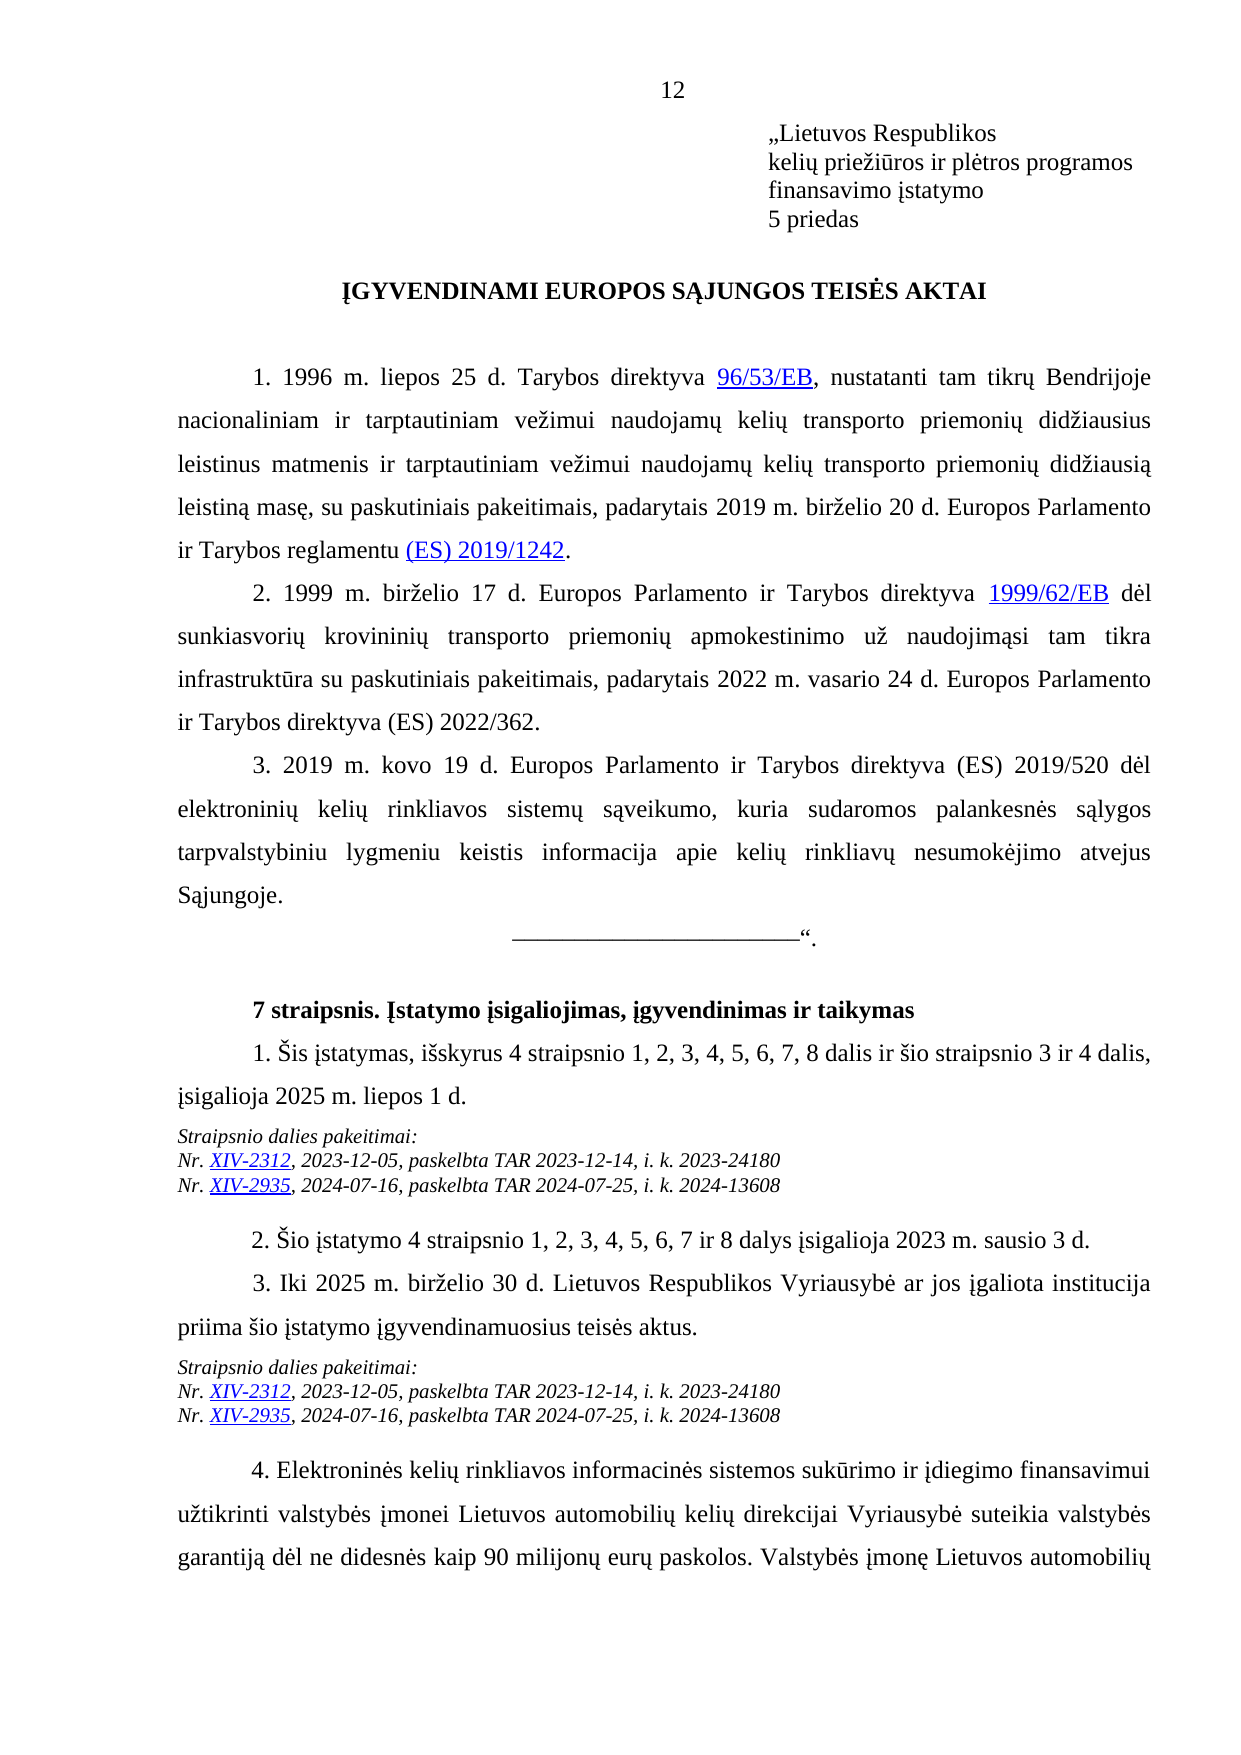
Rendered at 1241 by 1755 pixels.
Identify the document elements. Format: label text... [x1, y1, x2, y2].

text 3. 2019 m. kovo 19 d. Europos Parlamento ir Tarybos direktyva (ES) 2019/520 dėl elektroninių kelių rinkliavos sistemų sąveikumo, kuria sudaromos palankesnės sąlygos tarpvalstybiniu lygmeniu keistis informacija apie kelių rinkliavų nesumokėjimo atvejus Sąjungoje. [177, 751, 1152, 909]
text finansavimo įstatymo [768, 176, 1152, 204]
text Straipsnio dalies pakeitimai: [177, 1124, 1152, 1148]
text Straipsnio dalies pakeitimai: [177, 1355, 1152, 1379]
text –––––––––––––––––––––––“. [177, 923, 1152, 952]
text ĮGYVENDINAMI EUROPOS SĄJUNGOS TEISĖS AKTAI [177, 276, 1152, 305]
text Nr. XIV-2312, 2023-12-05, paskelbta TAR 2023-12-14, i. k. 2023-24180 [177, 1379, 1152, 1403]
text 4. Elektroninės kelių rinkliavos informacinės sistemos sukūrimo ir įdiegimo finansavimui užtikrinti valstybės įmonei Lietuvos automobilių kelių direkcijai Vyriausybė suteikia valstybės garantiją dėl ne didesnės kaip 90 milijonų eurų paskolos. Valstybės įmonę Lietuvos automobilių [177, 1456, 1152, 1571]
text 1. Šis įstatymas, išskyrus 4 straipsnio 1, 2, 3, 4, 5, 6, 7, 8 dalis ir šio straipsnio 3 ir 4 dalis, įsigalioja 2025 m. liepos 1 d. [177, 1038, 1152, 1110]
text 7 straipsnis. Įstatymo įsigaliojimas, įgyvendinimas ir taikymas [252, 995, 1152, 1024]
text Nr. XIV-2935, 2024-07-16, paskelbta TAR 2024-07-25, i. k. 2024-13608 [177, 1172, 1152, 1197]
text 2. Šio įstatymo 4 straipsnio 1, 2, 3, 4, 5, 6, 7 ir 8 dalys įsigalioja 2023 m. sausio 3 d. [177, 1225, 1152, 1254]
text 1. 1996 m. liepos 25 d. Tarybos direktyva 96/53/EB, nustatanti tam tikrų Bendrijoje nacionaliniam ir tarptautiniam vežimui naudojamų kelių transporto priemonių didžiausius leistinus matmenis ir tarptautiniam vežimui naudojamų kelių transporto priemonių didžiausią leistiną masę, su paskutiniais pakeitimais, padarytais 2019 m. birželio 20 d. Europos Parlamento ir Tarybos reglamentu (ES) 2019/1242. [177, 362, 1152, 564]
text 3. Iki 2025 m. birželio 30 d. Lietuvos Respublikos Vyriausybė ar jos įgaliota institucija priima šio įstatymo įgyvendinamuosius teisės aktus. [177, 1268, 1152, 1340]
text Nr. XIV-2935, 2024-07-16, paskelbta TAR 2024-07-25, i. k. 2024-13608 [177, 1403, 1152, 1427]
text kelių priežiūros ir plėtros programos [768, 147, 1152, 176]
text Nr. XIV-2312, 2023-12-05, paskelbta TAR 2023-12-14, i. k. 2023-24180 [177, 1148, 1152, 1172]
text „Lietuvos Respublikos [768, 118, 1152, 147]
text 2. 1999 m. birželio 17 d. Europos Parlamento ir Tarybos direktyva 1999/62/EB dėl sunkiasvorių krovininių transporto priemonių apmokestinimo už naudojimąsi tam tikra infrastruktūra su paskutiniais pakeitimais, padarytais 2022 m. vasario 24 d. Europos Parlamento ir Tarybos direktyva (ES) 2022/362. [177, 578, 1152, 736]
text 5 priedas [768, 204, 1152, 233]
